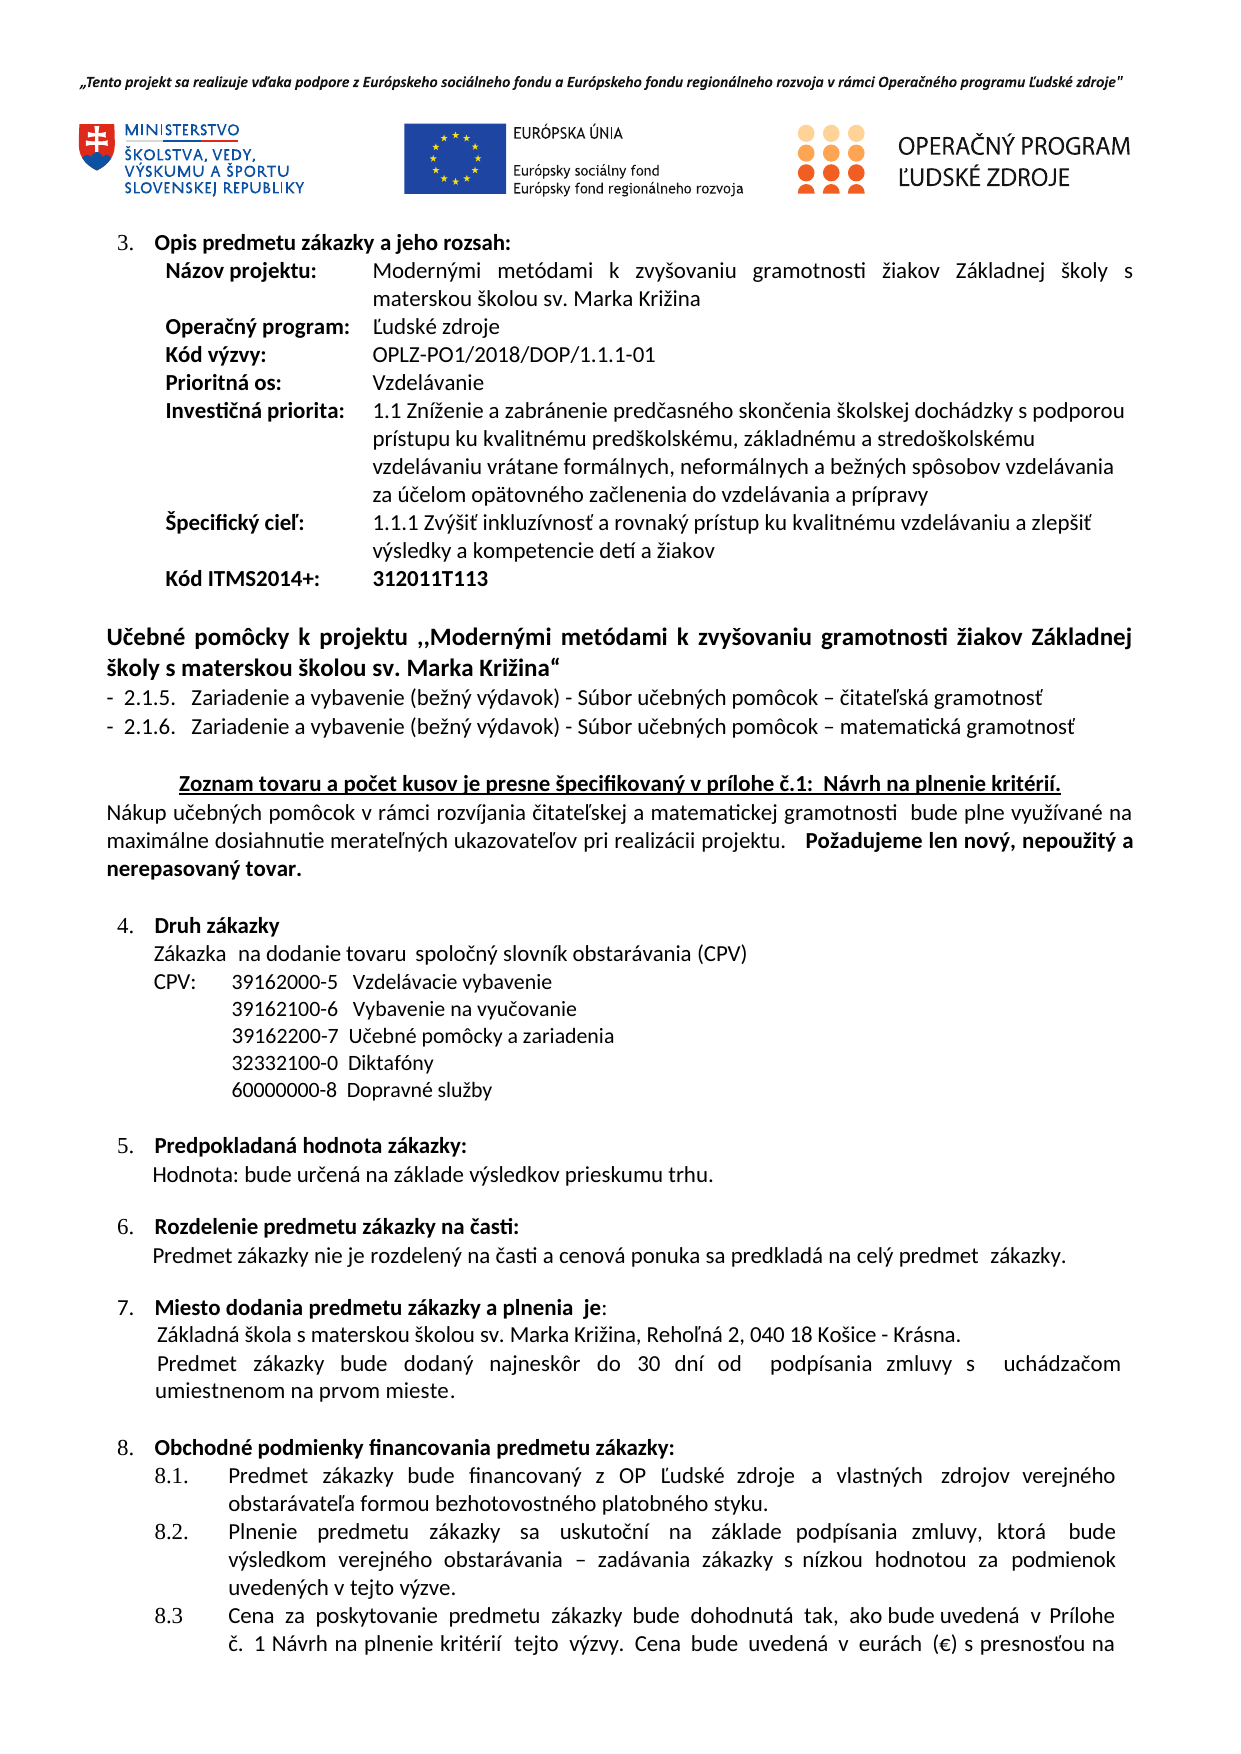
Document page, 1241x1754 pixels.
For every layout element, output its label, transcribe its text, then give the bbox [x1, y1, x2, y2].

list Názov projektu: Modernými metódami k zvyšovaniu gramotnosti žiakov Základnej školy s materskou školou sv. Marka Križina [165, 256, 1134, 312]
text Predmet zákazky bude dodaný najneskôr do 30 dní od podpísania zmluvy s uchádzačom umiestnenom na prvom mieste. [155, 1349, 1122, 1405]
text - 2.1.6. Zariadenie a vybavenie (bežný výdavok) - Súbor učebných pomôcok – matematická gramotnosť [106, 712, 1139, 740]
subtitle Opis predmetu zákazky a jeho rozsah: [117, 227, 1134, 256]
text Nákup učebných pomôcok v rámci rozvíjania čitateľskej a matematickej gramotnosti bude plne využívané na maximálne dosiahnutie merateľných ukazovateľov pri realizácii projektu. Požadujeme len nový, nepoužitý a nerepasovaný tovar. [106, 798, 1134, 882]
list Miesto dodania predmetu zákazky a plnenia je: [117, 1293, 758, 1321]
text Kód ITMS2014+: 312011T113 [165, 564, 1134, 592]
text - 2.1.5. Zariadenie a vybavenie (bežný výdavok) - Súbor učebných pomôcok – čitateľská gramotnosť [106, 683, 1139, 711]
text Investičná priorita: 1.1 Zníženie a zabránenie predčasného skončenia školskej dochádzky s podporou prístupu ku kvalitnému predškolskému, základnému a stredoškolskému vzdelávaniu vrátane formálnych, neformálnych a bežných spôsobov vzdelávania za účelom opätovného začlenenia do vzdelávania a prípravy [165, 396, 1134, 508]
subtitle Obchodné podmienky financovania predmetu zákazky: [117, 1432, 1134, 1461]
text Hodnota: bude určená na základe výsledkov prieskumu trhu. [152, 1159, 1134, 1188]
text Zoznam tovaru a počet kusov je presne špecifikovaný v prílohe č.1: Návrh na plnenie kritérií. [106, 769, 1134, 797]
list Plnenie predmetu zákazky sa uskutoční na základe podpísania zmluvy, ktorá bude výsledkom verejného obstarávania – zadávania zákazky s nízkou hodnotou za podmienok uvedených v tejto výzve. [154, 1517, 1116, 1601]
text 39162100-6 Vybavenie na vyučovanie [153, 995, 773, 1022]
text Základná škola s materskou školou sv. Marka Križina, Rehoľná 2, 040 18 Košice - Krásna. [155, 1321, 1122, 1349]
text Učebné pomôcky k projektu ,,Modernými metódami k zvyšovaniu gramotnosti žiakov Základnej školy s materskou školou sv. Marka Križina“ [106, 621, 1134, 682]
text Kód výzvy: OPLZ-PO1/2018/DOP/1.1.1-01 [165, 340, 1134, 368]
text Špecifický cieľ: 1.1.1 Zvýšiť inkluzívnosť a rovnaký prístup ku kvalitnému vzdelávaniu a zlepšiť výsledky a kompetencie detí a žiakov [165, 508, 1134, 564]
subtitle Rozdelenie predmetu zákazky na časti: [117, 1211, 1134, 1240]
list Predmet zákazky bude financovaný z OP Ľudské zdroje a vlastných zdrojov verejného obstarávateľa formou bezhotovostného platobného styku. [154, 1461, 1116, 1517]
list Cena za poskytovanie predmetu zákazky bude dohodnutá tak, ako bude uvedená v Prílohe č. 1 Návrh na plnenie kritérií tejto výzvy. Cena bude uvedená v eurách (€) s presnosťou na [154, 1601, 1116, 1657]
subtitle Druh zákazky [117, 910, 1134, 939]
text 32332100-0 Diktafóny [153, 1049, 773, 1076]
text CPV: 39162000-5 Vzdelávacie vybavenie [153, 967, 773, 995]
text 60000000-8 Dopravné služby [153, 1076, 773, 1103]
text Predmet zákazky nie je rozdelený na časti a cenová ponuka sa predkladá na celý predmet zákazky. [152, 1240, 1118, 1269]
text Prioritná os: Vzdelávanie [165, 368, 1134, 396]
text 39162200-7 Učebné pomôcky a zariadenia [153, 1022, 773, 1049]
text Zákazka na dodanie tovaru spoločný slovník obstarávania (CPV) [152, 939, 934, 967]
list Operačný program: Ľudské zdroje [165, 312, 1134, 340]
subtitle Predpokladaná hodnota zákazky: [117, 1131, 1134, 1159]
